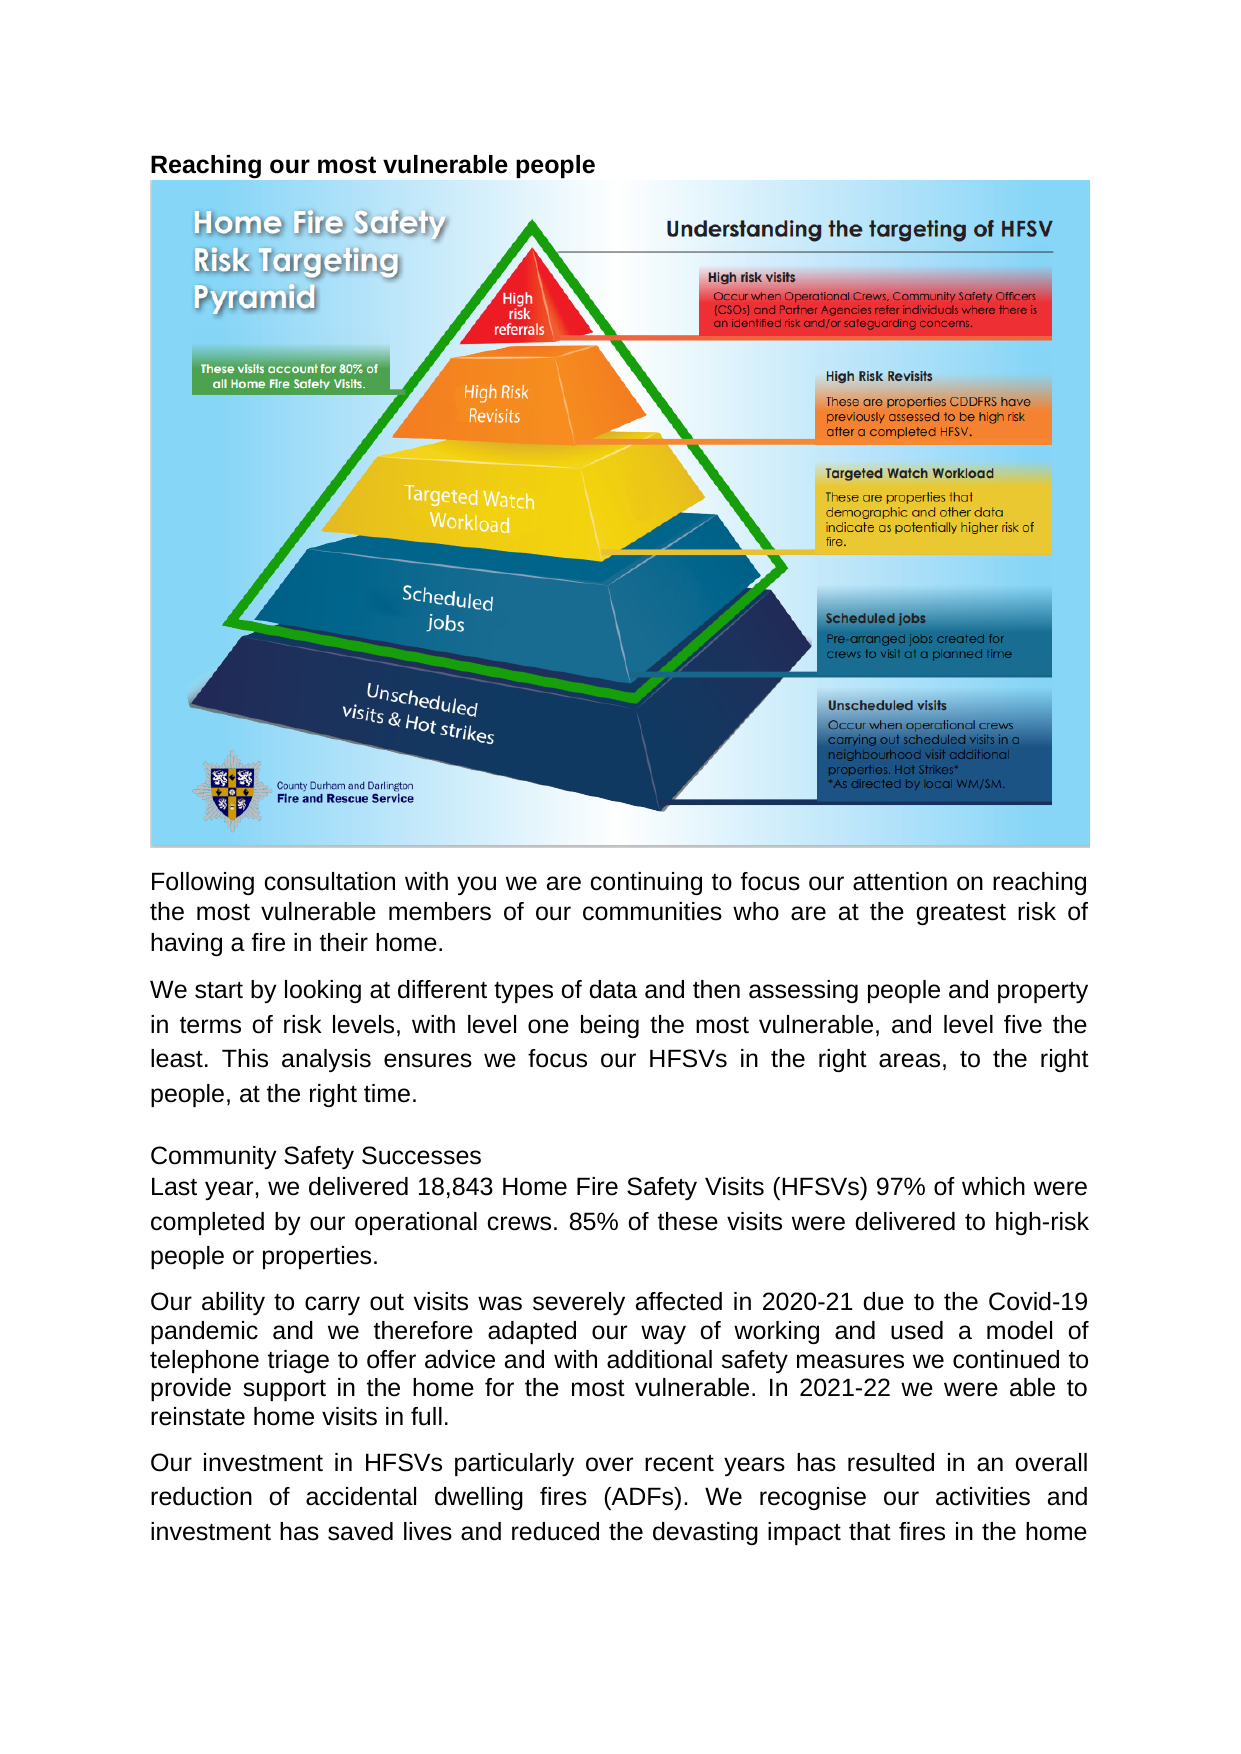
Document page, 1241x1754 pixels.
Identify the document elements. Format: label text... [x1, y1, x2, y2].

text Following consultation with you we are continuing to focus our attention on reaching the most vulnerable members of our communities who are at the greatest risk of having a fire in their home. [150, 867, 1090, 957]
subtitle Community Safety Successes [150, 1141, 1090, 1170]
text Our investment in HFSVs particularly over recent years has resulted in an overall reduction of accidental dwelling fires (ADFs). We recognise our activities and investment has saved lives and reduced the devasting impact that fires in the home [150, 1448, 1090, 1545]
text Last year, we delivered 18,843 Home Fire Safety Visits (HFSVs) 97% of which were completed by our operational crews. 85% of these visits were delivered to high-risk people or properties. [150, 1172, 1090, 1270]
subtitle Reaching our most vulnerable people [150, 150, 1090, 179]
text We start by looking at different types of data and then assessing people and property in terms of risk levels, with level one being the most vulnerable, and level five the least. This analysis ensures we focus our HFSVs in the right areas, to the right people, at the right time. [150, 976, 1090, 1108]
text Our ability to carry out visits was severely affected in 2020-21 due to the Covid-19 pandemic and we therefore adapted our way of working and used a model of telephone triage to offer advice and with additional safety measures we continued to provide support in the home for the most vulnerable. In 2021-22 we were able to reinstate home visits in full. [150, 1287, 1090, 1431]
